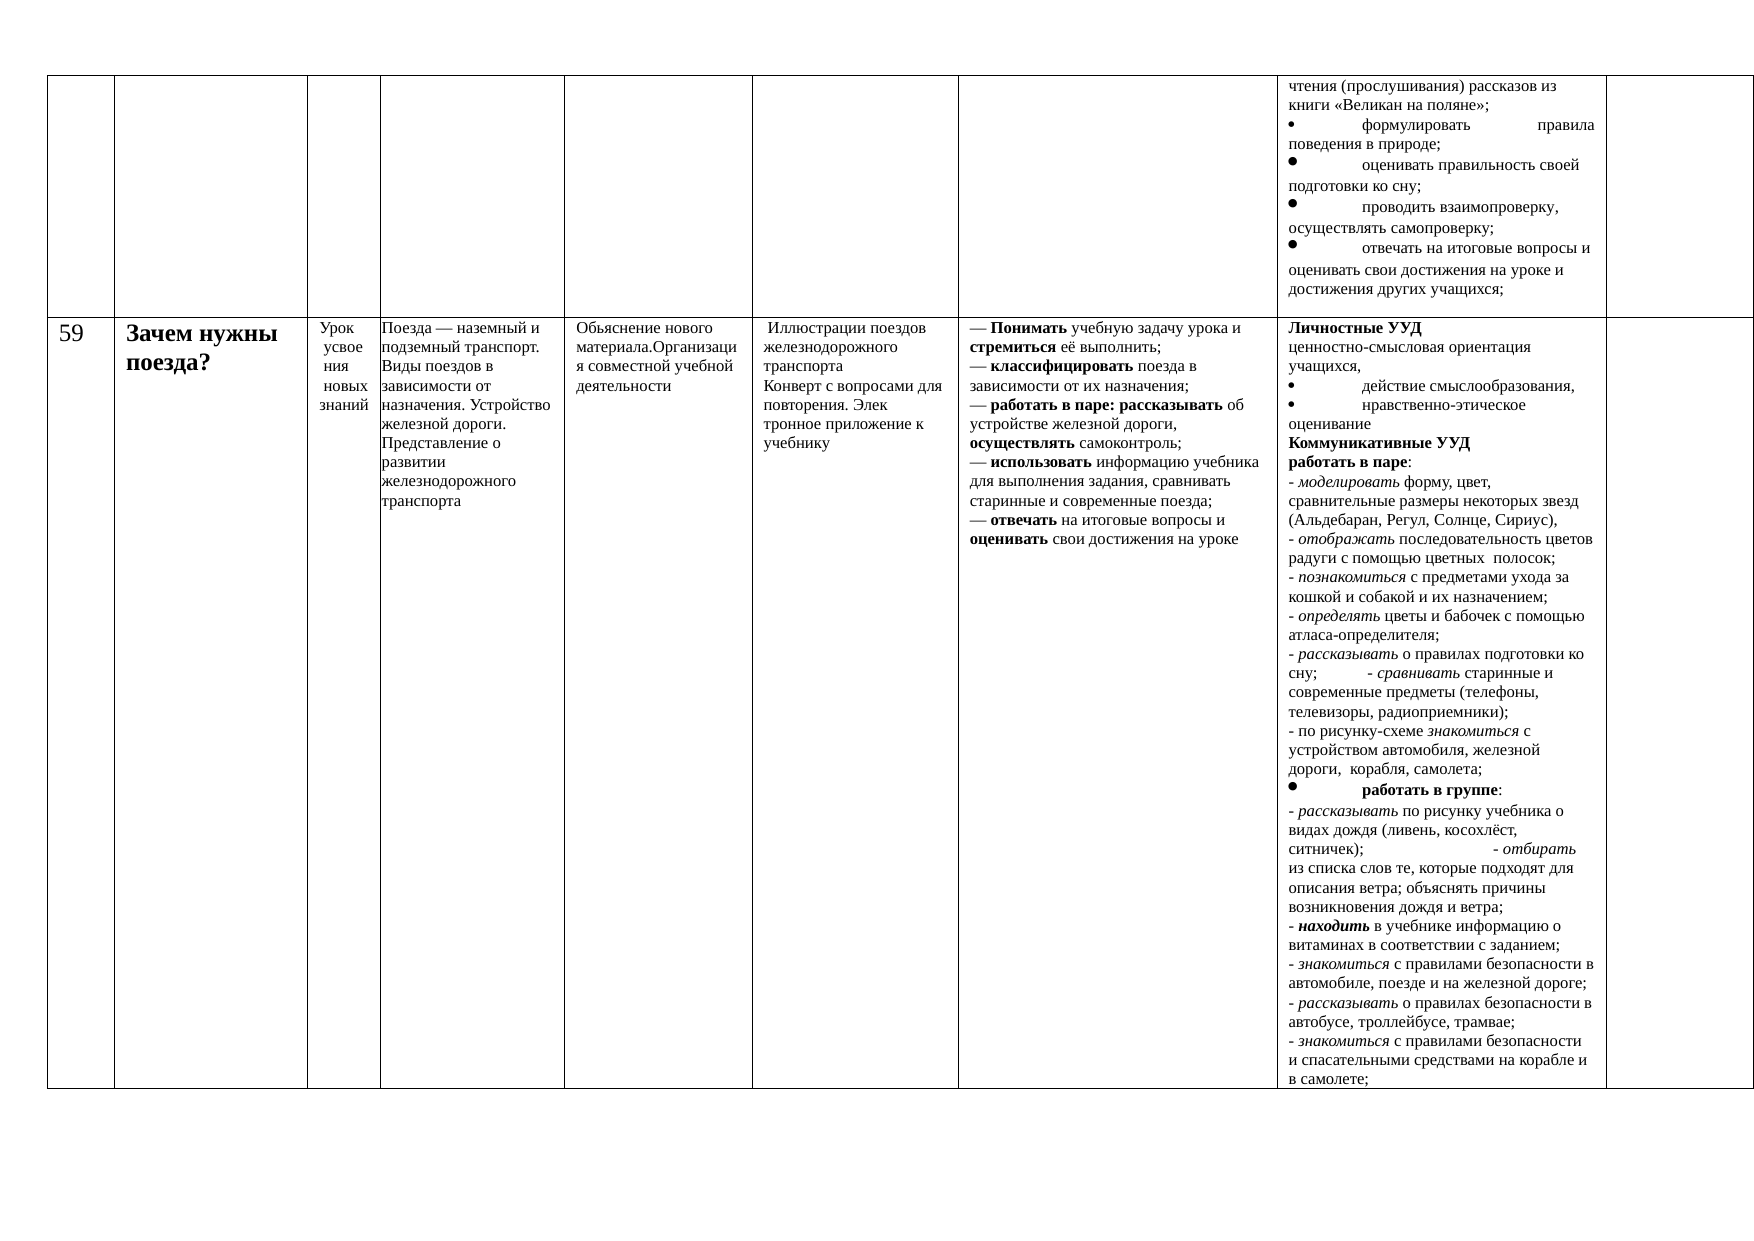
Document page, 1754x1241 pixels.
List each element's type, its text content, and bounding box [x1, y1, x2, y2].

table_cell [753, 76, 958, 317]
table_cell 59 [48, 318, 114, 1088]
table_cell [48, 76, 114, 317]
table_cell Зачем нужны поезда? [115, 318, 307, 1088]
table_cell Иллюстрации поездов железнодорожного транспорта Конверт с вопросами для повторения. Элек тронное приложение к учебнику [753, 318, 958, 1088]
table_cell [1607, 318, 1753, 1088]
table_cell [381, 76, 564, 317]
table_cell — Понимать учебную задачу урока и стремить­ся её выполнить; — классифицировать поезда в зависимости от их назначения; — работать в паре: рассказывать об устройстве железной дороги, осуществлять самоконтроль; — использовать информацию учебника для вы­полнения задания, сравнивать старинные и со­временные поезда; — отвечать на итоговые вопросы и оценивать свои достижения на уроке [959, 318, 1277, 1088]
table_cell Поезда — наземный и подземный транспорт. Виды поездов в зависимости от назначения. Устройство железной дороги. Представление о развитии железнодорожного транспорта [381, 318, 564, 1088]
table_cell [1607, 76, 1753, 317]
table_cell [115, 76, 307, 317]
table_cell Личностные УУД ценностно-смысловая ориентация учащихся, действие смыслообразования, нравственно-этическое оценивание Коммуникативные УУД работать в паре: - моделировать форму, цвет, сравнительные размеры некоторых звезд (Альдебаран, Регул, Солнце, Сириус), - отображать последовательность цветов радуги с помощью цветных полосок; - познакомиться с предметами ухода за кошкой и собакой и их назначением; - определять цветы и бабочек с помощью атласа-определителя; - рассказывать о правилах подготовки ко сну; - сравнивать старинные и современные предметы (телефоны, телевизоры, радиоприемники); - по рисунку-схеме знакомиться с устройством автомобиля, железной дороги, корабля, самолета; работать в группе: - рассказывать по рисунку учебника о видах дождя (ливень, косохлёст, ситничек); - отбирать из списка слов те, которые подходят для описания ветра; объяснять причины возникновения дождя и ветра; - находить в учебнике информацию о витаминах в соответствии с заданием; - знакомиться с правилами безопасности в автомобиле, поезде и на железной дороге; - рассказывать о правилах безопасности в автобусе, троллейбусе, трамвае; - знакомиться с правилами безопасности и спасательными средствами на корабле и в самолете; работать со взрослыми: - наблюдать картину звездного неба, находить на нем созвездие Льва; - наблюдать за изменениями внешнего вида Луны, фиксировать результаты наблюдений в рабочей тетради; участвовать в ролевой игре, моделирующей: - правила безопасности в транспорте и действия в опасной ситуации; - взаимоотношения хозяина и домашнего любимца; - в ролевой игре «Полет в космос»; разрешение конфликтов, постановка вопросов; управление поведением партнера: контроль, коррекция. Регулятивные УУД понимать учебную задачу урока и стремиться ее выполнить, оценивать поступки других людей и свои собственные по отношению к природе, формулировать правила поведения в природе, сопоставлять их с эталоном; оценивать свое поведение в лесу и поведение других людей на основании чтения (прослушивания) рассказов из книги «Великан на поляне»; формулировать правила поведения в природе; оценивать правильность своей подготовки ко сну; проводить взаимопроверку, осуществлять самопроверку; отвечать на итоговые вопросы и оценивать свои достижения на уроке и достижения других учащихся; [1278, 318, 1606, 1088]
table_cell Урок усвое ния новых знаний [308, 318, 380, 1088]
table_cell [959, 76, 1277, 317]
table_cell [308, 76, 380, 317]
table_cell [565, 76, 752, 317]
table_cell чтения (прослушивания) рассказов из книги «Великан на поляне»; формулировать правила поведения в природе; оценивать правильность своей подготовки ко сну; проводить взаимопроверку, осуществлять самопроверку; отвечать на итоговые вопросы и оценивать свои достижения на уроке и достижения других учащихся; [1278, 76, 1606, 317]
table_cell Обьяснение нового материала.Организация совместной учебной деятельности [565, 318, 752, 1088]
